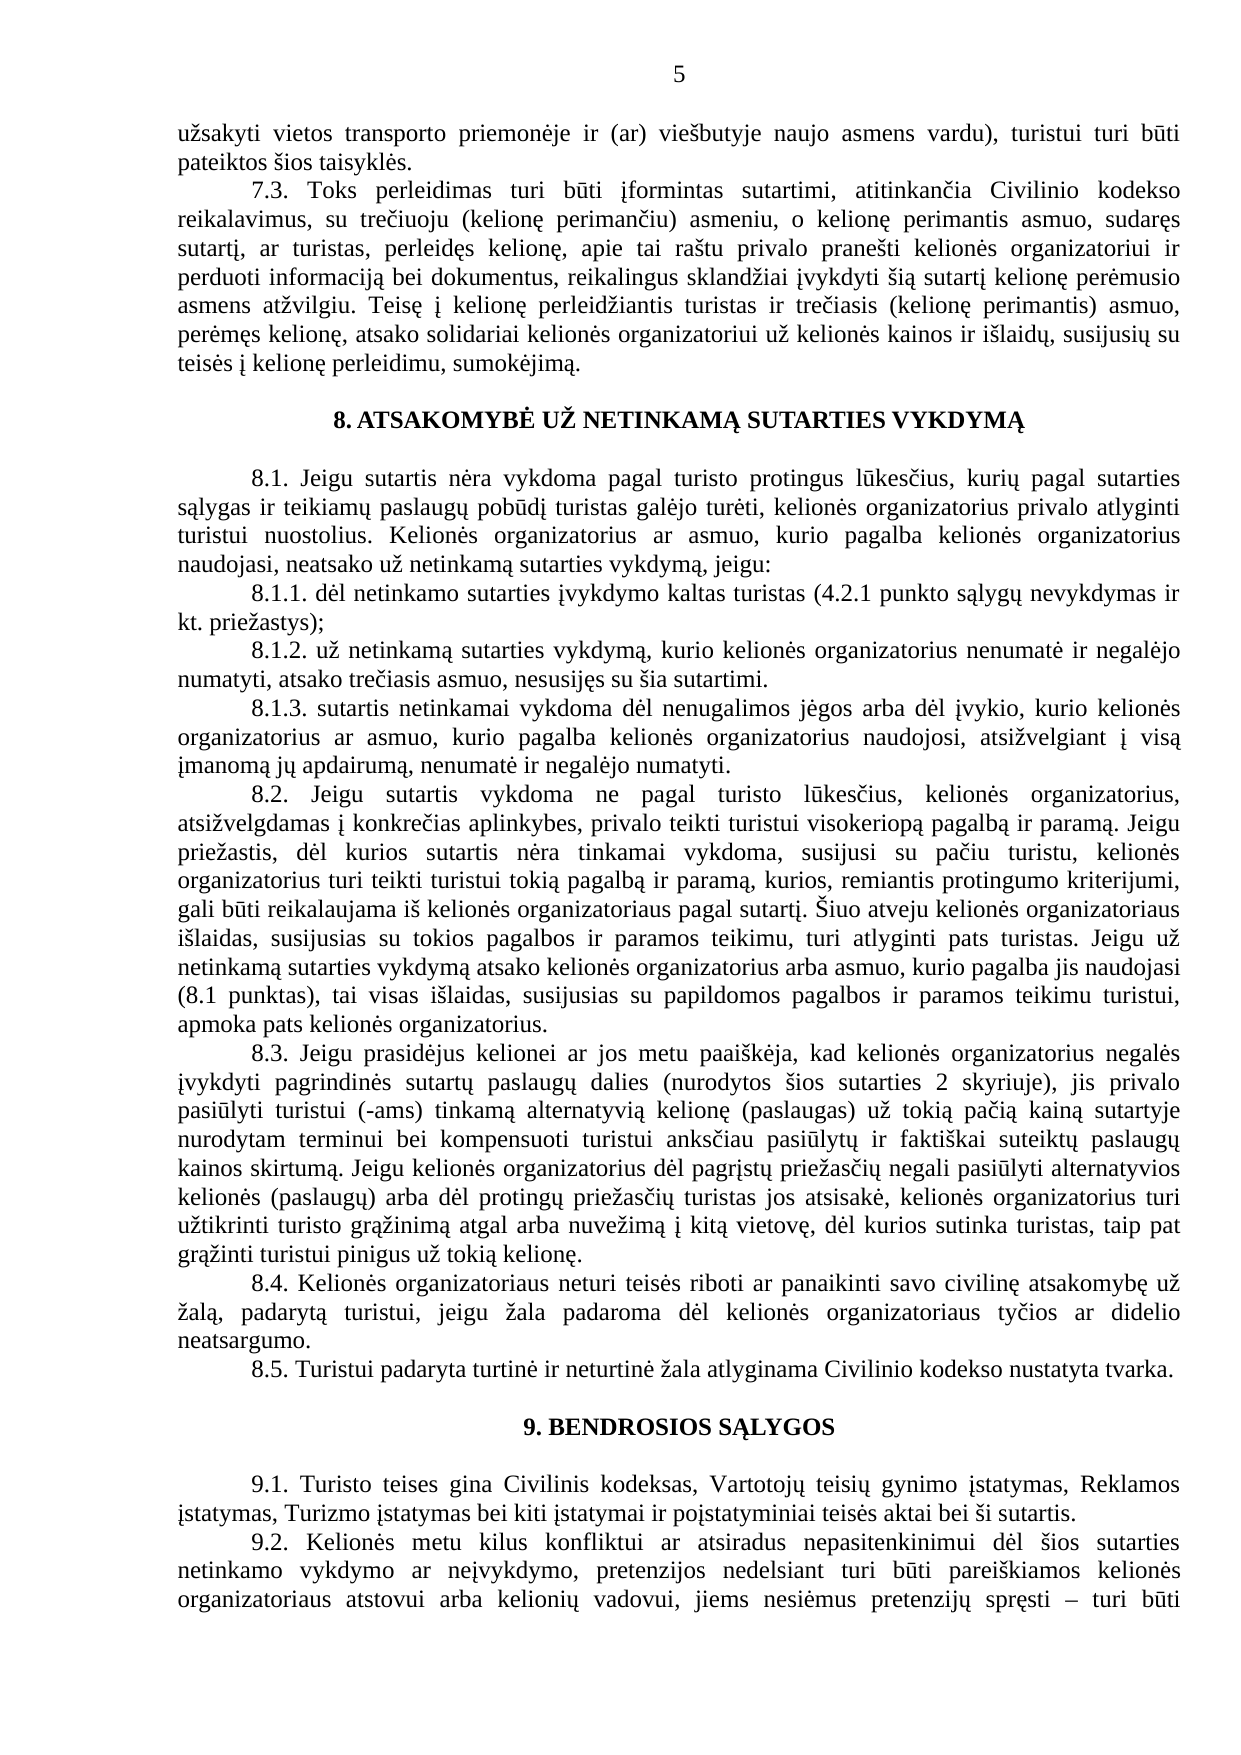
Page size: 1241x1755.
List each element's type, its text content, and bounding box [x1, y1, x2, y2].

text 7.3. Toks perleidimas turi būti įformintas sutartimi, atitinkančia Civilinio kodekso reikalavimus, su trečiuoju (kelionę perimančiu) asmeniu, o kelionę perimantis asmuo, sudaręs sutartį, ar turistas, perleidęs kelionę, apie tai raštu privalo pranešti kelionės organizatoriui ir perduoti informaciją bei dokumentus, reikalingus sklandžiai įvykdyti šią sutartį kelionę perėmusio asmens atžvilgiu. Teisę į kelionę perleidžiantis turistas ir trečiasis (kelionę perimantis) asmuo, perėmęs kelionę, atsako solidariai kelionės organizatoriui už kelionės kainos ir išlaidų, susijusių su teisės į kelionę perleidimu, sumokėjimą. [177, 176, 1181, 377]
text užsakyti vietos transporto priemonėje ir (ar) viešbutyje naujo asmens vardu), turistui turi būti pateiktos šios taisyklės. [177, 118, 1181, 176]
text 8.1. Jeigu sutartis nėra vykdoma pagal turisto protingus lūkesčius, kurių pagal sutarties sąlygas ir teikiamų paslaugų pobūdį turistas galėjo turėti, kelionės organizatorius privalo atlyginti turistui nuostolius. Kelionės organizatorius ar asmuo, kurio pagalba kelionės organizatorius naudojasi, neatsako už netinkamą sutarties vykdymą, jeigu: [177, 463, 1181, 578]
text 8.2. Jeigu sutartis vykdoma ne pagal turisto lūkesčius, kelionės organizatorius, atsižvelgdamas į konkrečias aplinkybes, privalo teikti turistui visokeriopą pagalbą ir paramą. Jeigu priežastis, dėl kurios sutartis nėra tinkamai vykdoma, susijusi su pačiu turistu, kelionės organizatorius turi teikti turistui tokią pagalbą ir paramą, kurios, remiantis protingumo kriterijumi, gali būti reikalaujama iš kelionės organizatoriaus pagal sutartį. Šiuo atveju kelionės organizatoriaus išlaidas, susijusias su tokios pagalbos ir paramos teikimu, turi atlyginti pats turistas. Jeigu už netinkamą sutarties vykdymą atsako kelionės organizatorius arba asmuo, kurio pagalba jis naudojasi (8.1 punktas), tai visas išlaidas, susijusias su papildomos pagalbos ir paramos teikimu turistui, apmoka pats kelionės organizatorius. [177, 779, 1181, 1038]
text 9. BENDROSIOS SĄLYGOS [177, 1412, 1181, 1441]
text 8.3. Jeigu prasidėjus kelionei ar jos metu paaiškėja, kad kelionės organizatorius negalės įvykdyti pagrindinės sutartų paslaugų dalies (nurodytos šios sutarties 2 skyriuje), jis privalo pasiūlyti turistui (-ams) tinkamą alternatyvią kelionę (paslaugas) už tokią pačią kainą sutartyje nurodytam terminui bei kompensuoti turistui anksčiau pasiūlytų ir faktiškai suteiktų paslaugų kainos skirtumą. Jeigu kelionės organizatorius dėl pagrįstų priežasčių negali pasiūlyti alternatyvios kelionės (paslaugų) arba dėl protingų priežasčių turistas jos atsisakė, kelionės organizatorius turi užtikrinti turisto grąžinimą atgal arba nuvežimą į kitą vietovę, dėl kurios sutinka turistas, taip pat grąžinti turistui pinigus už tokią kelionę. [177, 1038, 1181, 1268]
text 8. ATSAKOMYBĖ UŽ NETINKAMĄ SUTARTIES VYKDYMĄ [177, 406, 1181, 434]
text 8.1.3. sutartis netinkamai vykdoma dėl nenugalimos jėgos arba dėl įvykio, kurio kelionės organizatorius ar asmuo, kurio pagalba kelionės organizatorius naudojosi, atsižvelgiant į visą įmanomą jų apdairumą, nenumatė ir negalėjo numatyti. [177, 693, 1181, 779]
text 9.1. Turisto teises gina Civilinis kodeksas, Vartotojų teisių gynimo įstatymas, Reklamos įstatymas, Turizmo įstatymas bei kiti įstatymai ir poįstatyminiai teisės aktai bei ši sutartis. [177, 1469, 1181, 1527]
text 9.2. Kelionės metu kilus konfliktui ar atsiradus nepasitenkinimui dėl šios sutarties netinkamo vykdymo ar neįvykdymo, pretenzijos nedelsiant turi būti pareiškiamos kelionės organizatoriaus atstovui arba kelionių vadovui, jiems nesiėmus pretenzijų spręsti – turi būti [177, 1527, 1181, 1613]
text 8.5. Turistui padaryta turtinė ir neturtinė žala atlyginama Civilinio kodekso nustatyta tvarka. [177, 1354, 1181, 1383]
text 8.1.2. už netinkamą sutarties vykdymą, kurio kelionės organizatorius nenumatė ir negalėjo numatyti, atsako trečiasis asmuo, nesusijęs su šia sutartimi. [177, 636, 1181, 693]
text 8.1.1. dėl netinkamo sutarties įvykdymo kaltas turistas (4.2.1 punkto sąlygų nevykdymas ir kt. priežastys); [177, 578, 1181, 636]
text 8.4. Kelionės organizatoriaus neturi teisės riboti ar panaikinti savo civilinę atsakomybę už žalą, padarytą turistui, jeigu žala padaroma dėl kelionės organizatoriaus tyčios ar didelio neatsargumo. [177, 1268, 1181, 1354]
